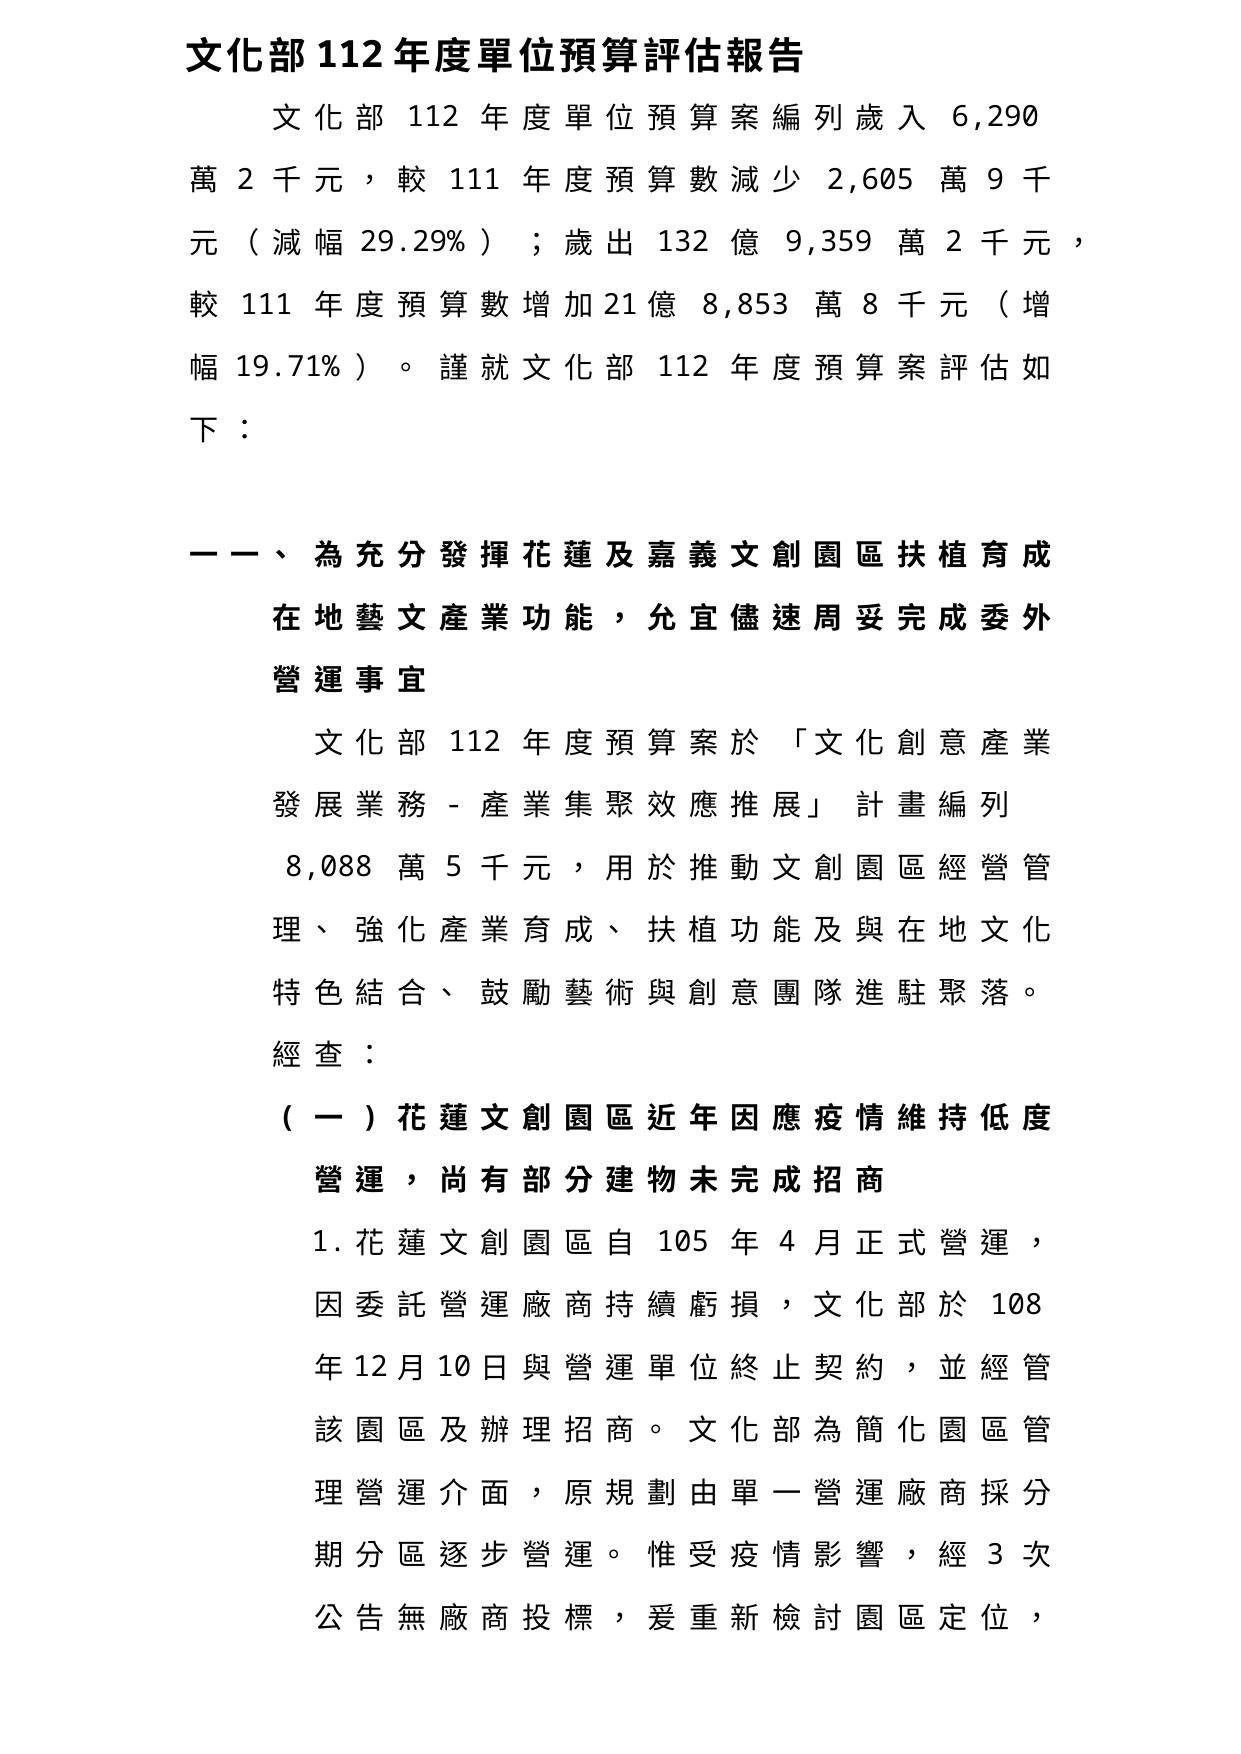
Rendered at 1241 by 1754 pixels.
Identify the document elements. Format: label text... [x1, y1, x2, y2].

text 文化部112年度單位預算評估報告 [183, 11, 1058, 74]
text 一一、為充分發揮花蓮及嘉義文創園區扶植育成在地藝文產業功能，允宜儘速周妥完成委外營運事宜 [183, 511, 1058, 699]
text 文化部112年度預算案於「文化創意產業發展業務-產業集聚效應推展」計畫編列8,088萬5千元，用於推動文創園區經營管理、強化產業育成、扶植功能及與在地文化特色結合、鼓勵藝術與創意團隊進駐聚落。經查： [242, 699, 1058, 1074]
text 文化部112年度單位預算案編列歲入6,290萬2千元，較111年度預算數減少2,605萬9千元（減幅29.29%）；歲出132億9,359萬2千元，較111年度預算數增加21億8,853萬8千元（增幅19.71%）。謹就文化部112年度預算案評估如下： [183, 74, 1058, 449]
text (一)花蓮文創園區近年因應疫情維持低度營運，尚有部分建物未完成招商 [242, 1074, 1058, 1199]
text 1.花蓮文創園區自105年4月正式營運，因委託營運廠商持續虧損，文化部於108年12月10日與營運單位終止契約，並經管該園區及辦理招商。文化部為簡化園區管理營運介面，原規劃由單一營運廠商採分期分區逐步營運。惟受疫情影響，經3次公告無廠商投標，爰重新檢討園區定位， [271, 1199, 1058, 1636]
